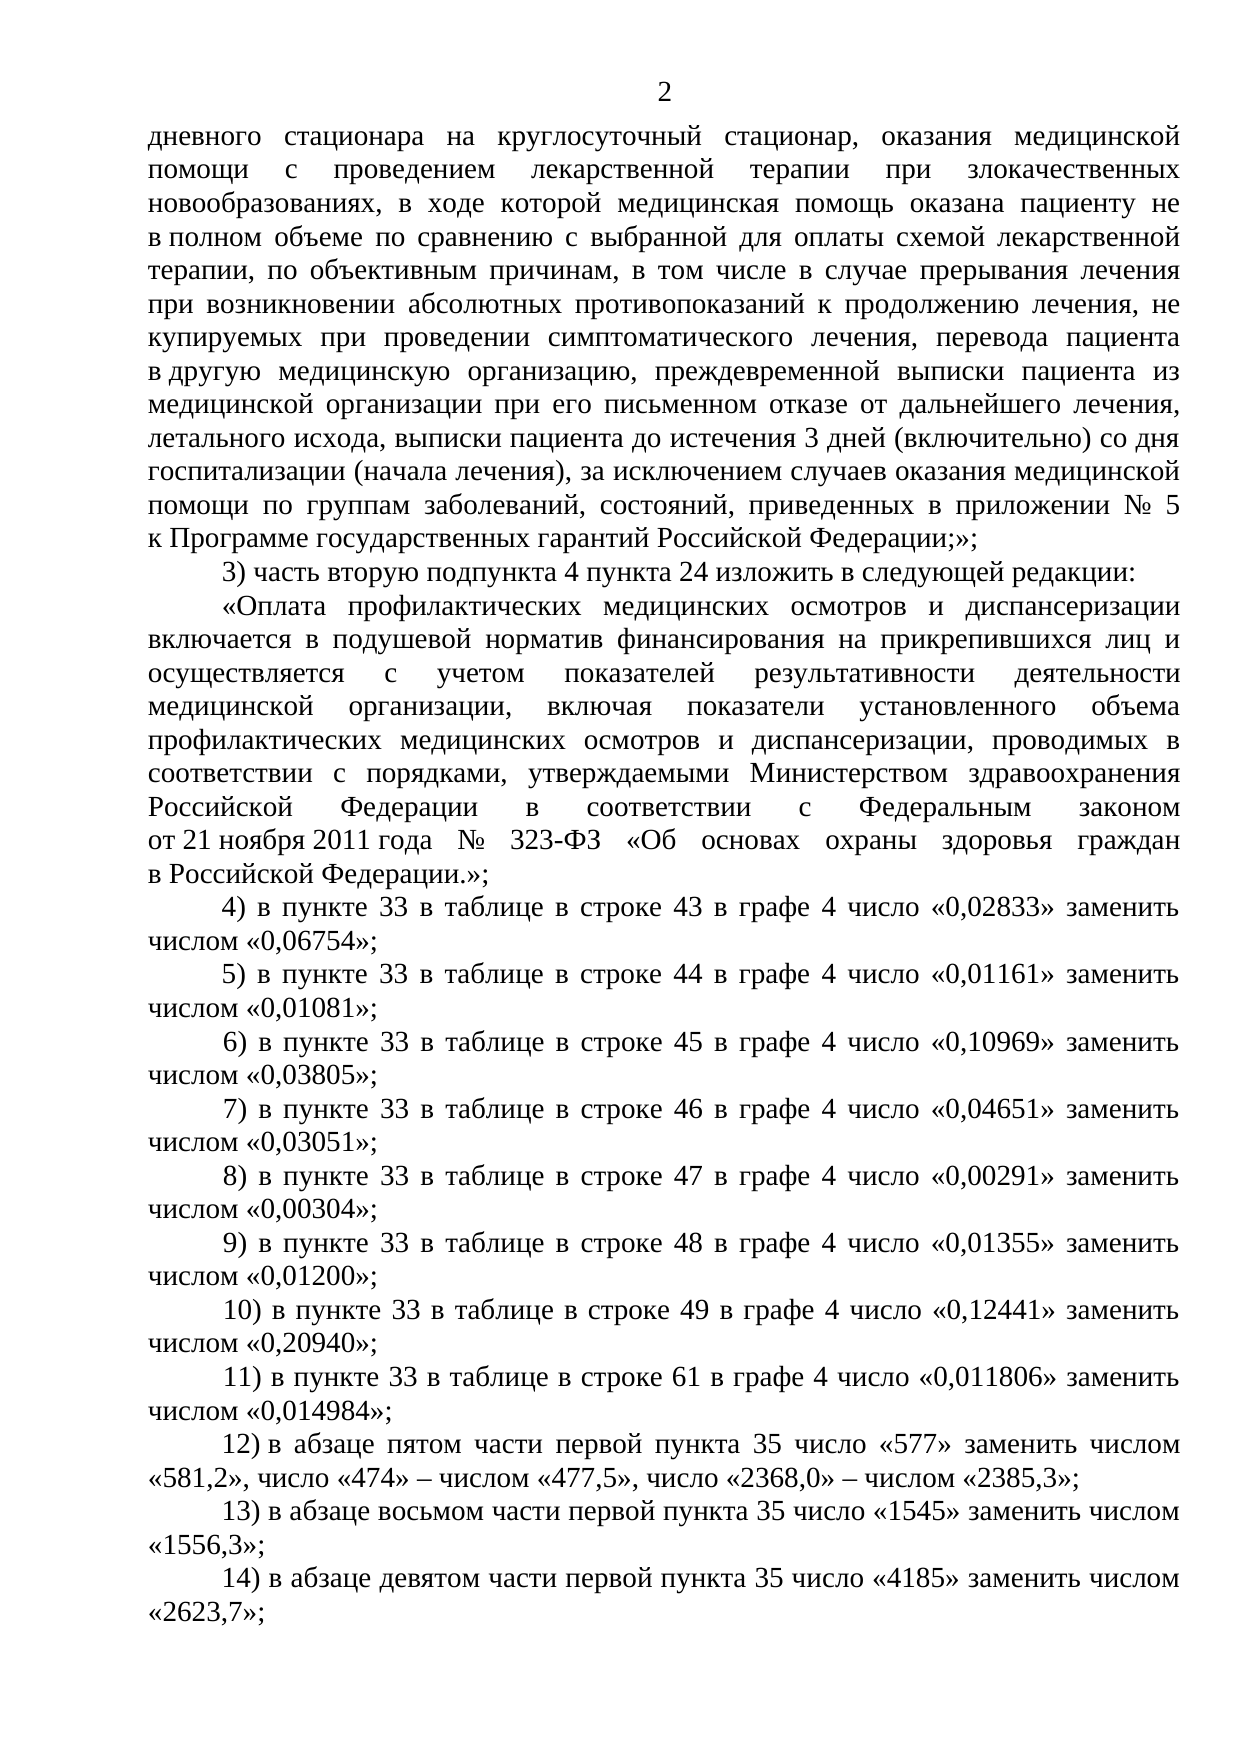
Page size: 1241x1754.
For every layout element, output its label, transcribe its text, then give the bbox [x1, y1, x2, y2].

text «Оплата профилактических медицинских осмотров и диспансеризации включается в подушевой норматив финансирования на прикрепившихся лиц и осуществляется с учетом показателей результативности деятельности медицинской организации, включая показатели установленного объема профилактических медицинских осмотров и диспансеризации, проводимых в соответствии с порядками, утверждаемыми Министерством здравоохранения Российской Федерации в соответствии с Федеральным законом от 21 ноября 2011 года № 323-ФЗ «Об основах охраны здоровья граждан в Российской Федерации.»; [148, 588, 1181, 889]
text 7) в пункте 33 в таблице в строке 46 в графе 4 число «0,04651» заменить числом «0,03051»; [148, 1091, 1181, 1158]
text дневного стационара на круглосуточный стационар, оказания медицинской помощи с проведением лекарственной терапии при злокачественных новообразованиях, в ходе которой медицинская помощь оказана пациенту не в полном объеме по сравнению с выбранной для оплаты схемой лекарственной терапии, по объективным причинам, в том числе в случае прерывания лечения при возникновении абсолютных противопоказаний к продолжению лечения, не купируемых при проведении симптоматического лечения, перевода пациента в другую медицинскую организацию, преждевременной выписки пациента из медицинской организации при его письменном отказе от дальнейшего лечения, летального исхода, выписки пациента до истечения 3 дней (включительно) со дня госпитализации (начала лечения), за исключением случаев оказания медицинской помощи по группам заболеваний, состояний, приведенных в приложении № 5 к Программе государственных гарантий Российской Федерации;»; [148, 118, 1181, 554]
text 10) в пункте 33 в таблице в строке 49 в графе 4 число «0,12441» заменить числом «0,20940»; [148, 1292, 1181, 1359]
text 13) в абзаце восьмом части первой пункта 35 число «1545» заменить числом «1556,3»; [148, 1493, 1181, 1560]
text 6) в пункте 33 в таблице в строке 45 в графе 4 число «0,10969» заменить числом «0,03805»; [148, 1024, 1181, 1091]
text 14) в абзаце девятом части первой пункта 35 число «4185» заменить числом «2623,7»; [148, 1560, 1181, 1627]
text 9) в пункте 33 в таблице в строке 48 в графе 4 число «0,01355» заменить числом «0,01200»; [148, 1225, 1181, 1292]
text 11) в пункте 33 в таблице в строке 61 в графе 4 число «0,011806» заменить числом «0,014984»; [148, 1359, 1181, 1426]
text 8) в пункте 33 в таблице в строке 47 в графе 4 число «0,00291» заменить числом «0,00304»; [148, 1158, 1181, 1225]
text 5) в пункте 33 в таблице в строке 44 в графе 4 число «0,01161» заменить числом «0,01081»; [148, 957, 1181, 1024]
text 12) в абзаце пятом части первой пункта 35 число «577» заменить числом «581,2», число «474» – числом «477,5», число «2368,0» – числом «2385,3»; [148, 1426, 1181, 1493]
text 4) в пункте 33 в таблице в строке 43 в графе 4 число «0,02833» заменить числом «0,06754»; [148, 889, 1181, 957]
text 3) часть вторую подпункта 4 пункта 24 изложить в следующей редакции: [148, 554, 1181, 588]
